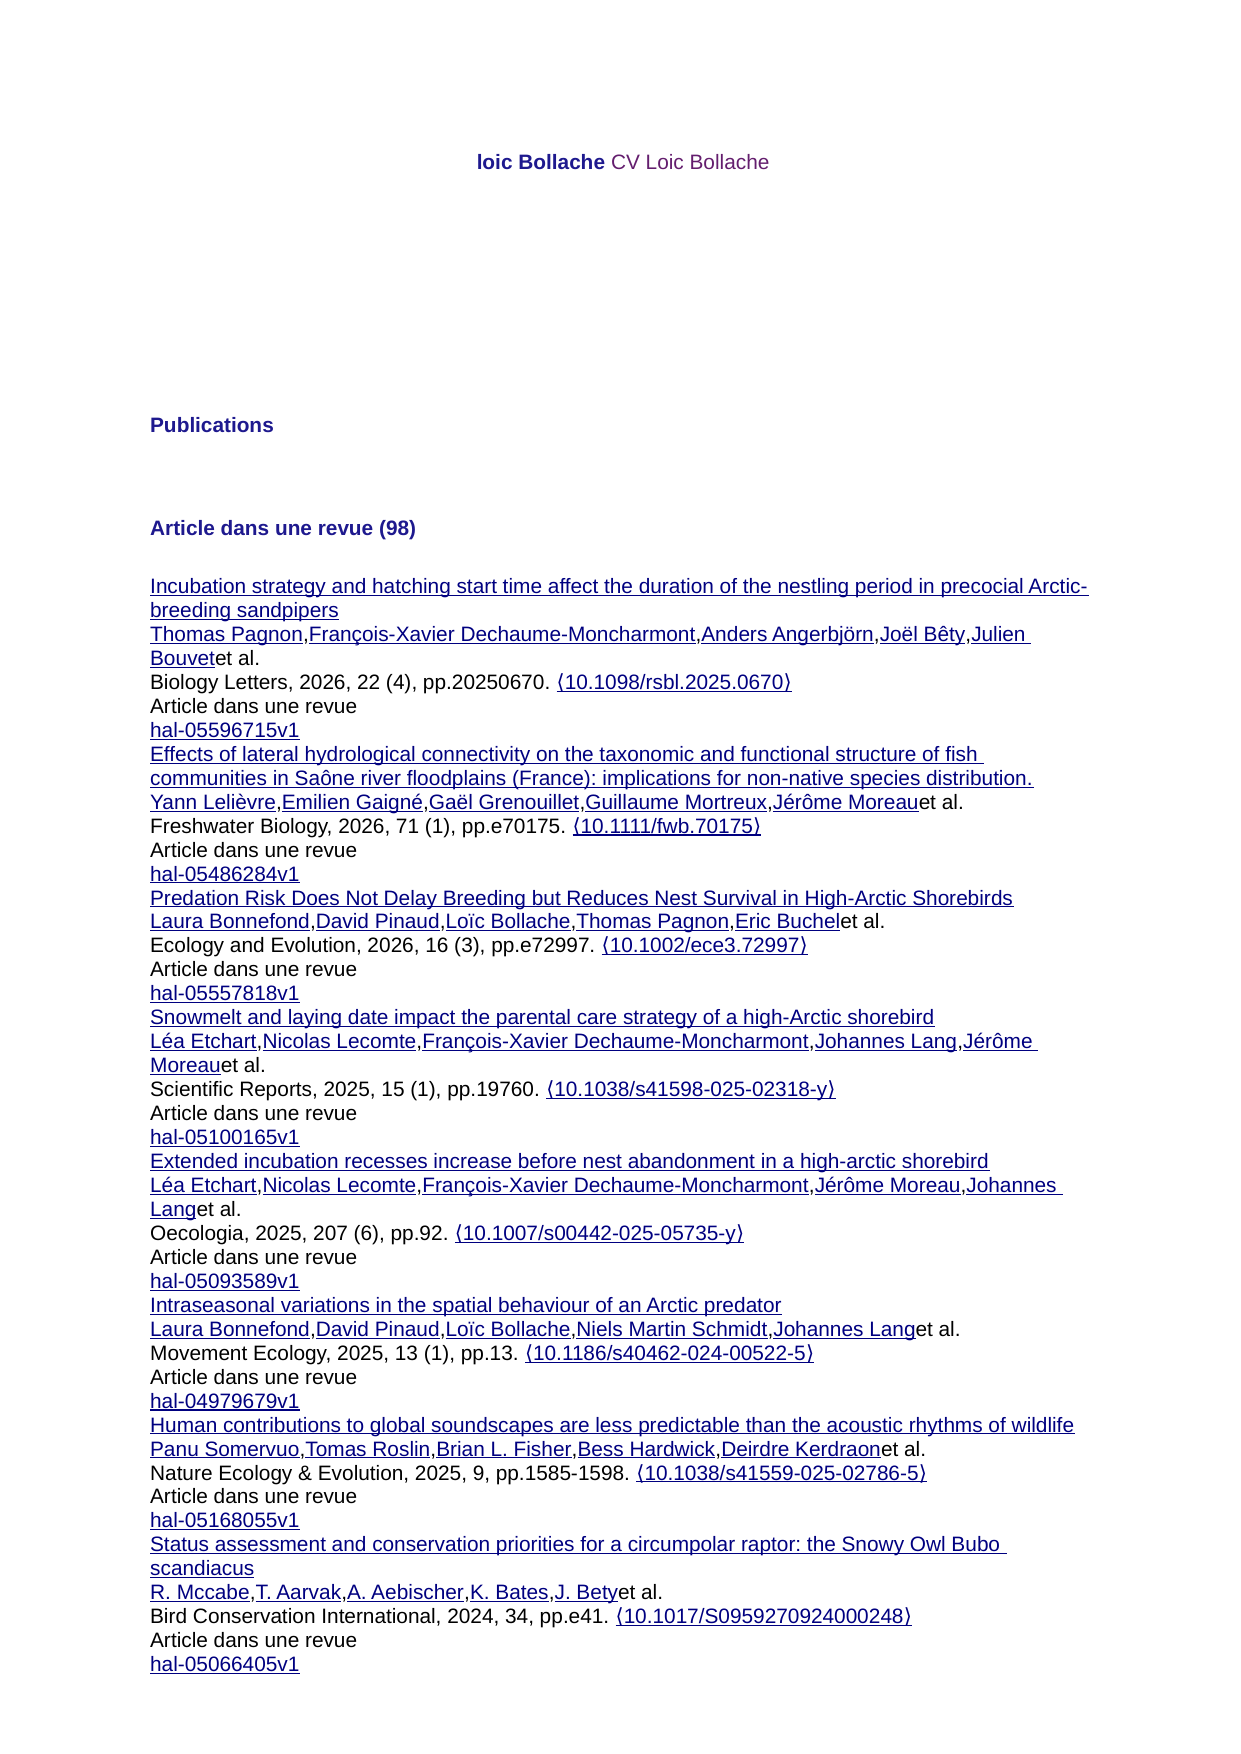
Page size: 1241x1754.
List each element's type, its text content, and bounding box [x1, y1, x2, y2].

table_header Incubation strategy and hatching start time affect the duration of the nestling period in precocial Arctic-breeding sandpipers Thomas Pagnon,François-Xavier Dechaume-Moncharmont,Anders Angerbjörn,Joël Bêty,Julien Bouvetet al. Biology Letters, 2026, 22 (4), pp.20250670. ⟨10.1098/rsbl.2025.0670⟩ Article dans une revue hal-05596715v1 [150, 574, 1090, 742]
table_cell Effects of lateral hydrological connectivity on the taxonomic and functional structure of fish communities in Saône river floodplains (France): implications for non‐native species distribution. Yann Lelièvre,Emilien Gaigné,Gaël Grenouillet,Guillaume Mortreux,Jérôme Moreauet al. Freshwater Biology, 2026, 71 (1), pp.e70175. ⟨10.1111/fwb.70175⟩ Article dans une revue hal-05486284v1 [150, 742, 1090, 885]
table_cell Human contributions to global soundscapes are less predictable than the acoustic rhythms of wildlife Panu Somervuo,Tomas Roslin,Brian L. Fisher,Bess Hardwick,Deirdre Kerdraonet al. Nature Ecology & Evolution, 2025, 9, pp.1585-1598. ⟨10.1038/s41559-025-02786-5⟩ Article dans une revue hal-05168055v1 [150, 1413, 1090, 1532]
table_cell Intraseasonal variations in the spatial behaviour of an Arctic predator Laura Bonnefond,David Pinaud,Loïc Bollache,Niels Martin Schmidt,Johannes Langet al. Movement Ecology, 2025, 13 (1), pp.13. ⟨10.1186/s40462-024-00522-5⟩ Article dans une revue hal-04979679v1 [150, 1293, 1090, 1412]
table_cell Extended incubation recesses increase before nest abandonment in a high-arctic shorebird Léa Etchart,Nicolas Lecomte,François-Xavier Dechaume-Moncharmont,Jérôme Moreau,Johannes Langet al. Oecologia, 2025, 207 (6), pp.92. ⟨10.1007/s00442-025-05735-y⟩ Article dans une revue hal-05093589v1 [150, 1149, 1090, 1293]
subtitle Publications [150, 412, 1090, 436]
table_cell Status assessment and conservation priorities for a circumpolar raptor: the Snowy Owl Bubo scandiacus R. Mccabe,T. Aarvak,A. Aebischer,K. Bates,J. Betyet al. Bird Conservation International, 2024, 34, pp.e41. ⟨10.1017/S0959270924000248⟩ Article dans une revue hal-05066405v1 [150, 1532, 1090, 1676]
table_cell Predation Risk Does Not Delay Breeding but Reduces Nest Survival in High‐Arctic Shorebirds Laura Bonnefond,David Pinaud,Loïc Bollache,Thomas Pagnon,Eric Buchelet al. Ecology and Evolution, 2026, 16 (3), pp.e72997. ⟨10.1002/ece3.72997⟩ Article dans une revue hal-05557818v1 [150, 885, 1090, 1005]
subtitle Article dans une revue (98) [150, 516, 1090, 539]
subtitle loic Bollache CV Loic Bollache [150, 150, 1090, 174]
table_cell Snowmelt and laying date impact the parental care strategy of a high-Arctic shorebird Léa Etchart,Nicolas Lecomte,François-Xavier Dechaume-Moncharmont,Johannes Lang,Jérôme Moreauet al. Scientific Reports, 2025, 15 (1), pp.19760. ⟨10.1038/s41598-025-02318-y⟩ Article dans une revue hal-05100165v1 [150, 1005, 1090, 1149]
